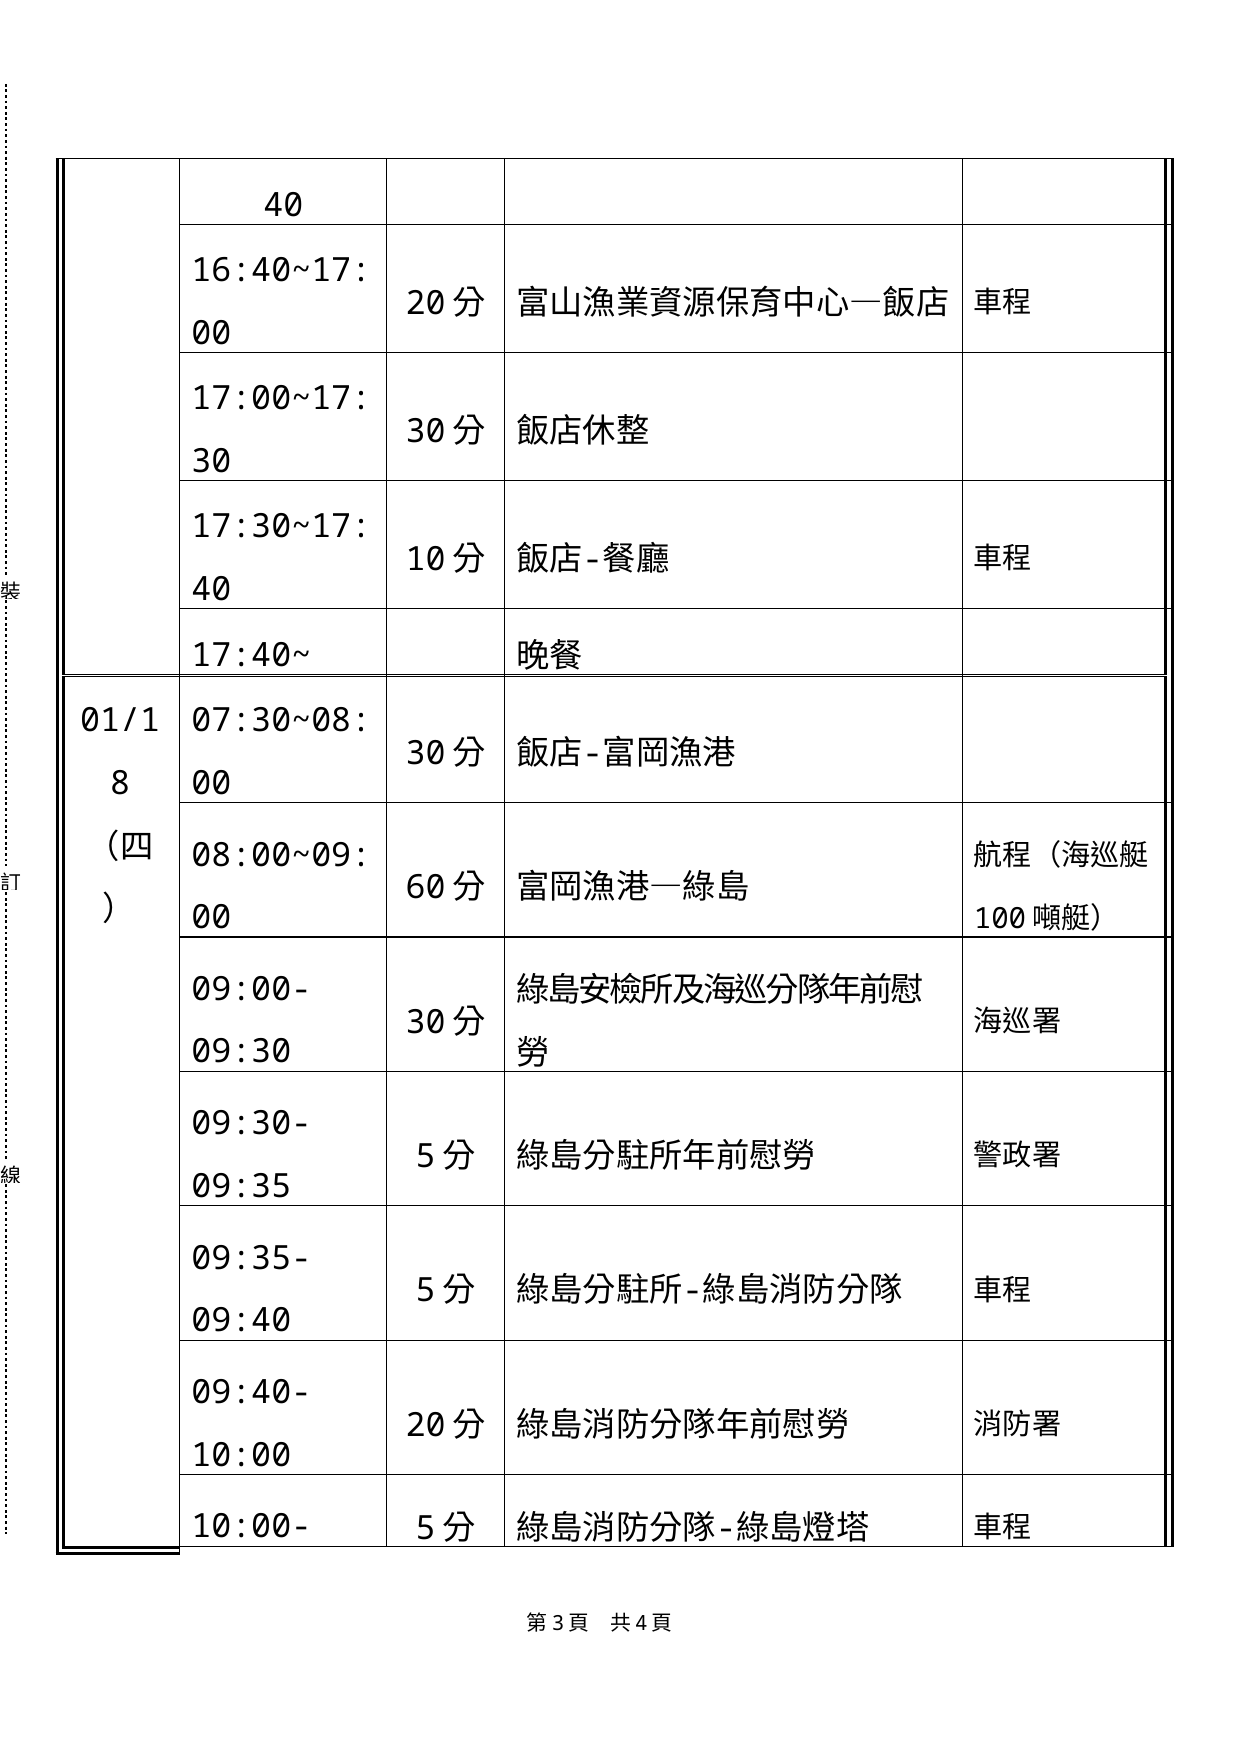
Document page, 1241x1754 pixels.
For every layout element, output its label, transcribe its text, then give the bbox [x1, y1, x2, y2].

table_cell 17:40~ [180, 609, 386, 674]
table_cell 5分 [387, 1475, 504, 1546]
table_cell 車程 [963, 1206, 1164, 1339]
table_cell [963, 353, 1164, 480]
table_cell 30分 [387, 677, 504, 802]
table_cell 綠島分駐所年前慰勞 [505, 1072, 962, 1205]
table_cell 5分 [387, 1206, 504, 1339]
table_cell 60分 [387, 803, 504, 936]
table_cell [65, 159, 179, 674]
table_cell 16:40~17:00 [180, 225, 386, 352]
table_cell 飯店-餐廳 [505, 481, 962, 608]
table_cell 5分 [387, 1072, 504, 1205]
table_cell 綠島分駐所-綠島消防分隊 [505, 1206, 962, 1339]
table_cell 飯店-富岡漁港 [505, 677, 962, 802]
table_cell 警政署 [963, 1072, 1164, 1205]
table_cell 10分 [387, 481, 504, 608]
table_cell [387, 609, 504, 674]
table_cell 09:30-09:35 [180, 1072, 386, 1205]
table_cell 消防署 [963, 1341, 1164, 1474]
table_cell [963, 677, 1164, 802]
table_cell 30分 [387, 353, 504, 480]
table_cell 綠島消防分隊年前慰勞 [505, 1341, 962, 1474]
table_cell 車程 [963, 225, 1164, 352]
table_cell 海巡署 [963, 938, 1164, 1071]
table_cell 17:30~17:40 [180, 481, 386, 608]
table_cell 17:00~17:30 [180, 353, 386, 480]
table_cell 航程（海巡艇100噸艇） [963, 803, 1164, 936]
table_cell 09:00-09:30 [180, 938, 386, 1071]
table_cell 09:40-10:00 [180, 1341, 386, 1474]
table_cell 30分 [387, 938, 504, 1071]
table_cell 10:00- [180, 1475, 386, 1546]
table_cell 晚餐 [505, 609, 962, 674]
table_cell 車程 [963, 481, 1164, 608]
table_cell 20分 [387, 1341, 504, 1474]
table_cell 綠島安檢所及海巡分隊年前慰勞 [505, 938, 962, 1071]
table_cell 20分 [387, 225, 504, 352]
table_cell [387, 159, 504, 224]
table_cell 綠島消防分隊-綠島燈塔 [505, 1475, 962, 1546]
table_cell [505, 159, 962, 224]
table_cell 08:00~09:00 [180, 803, 386, 936]
table_cell 富山漁業資源保育中心—飯店 [505, 225, 962, 352]
table_cell 07:30~08:00 [180, 677, 386, 802]
table_cell 09:35-09:40 [180, 1206, 386, 1339]
table_cell 40 [180, 159, 386, 224]
table_cell 車程 [963, 1475, 1164, 1546]
table_cell [963, 159, 1164, 224]
table_cell 富岡漁港—綠島 [505, 803, 962, 936]
table_cell [963, 609, 1164, 674]
table_cell 飯店休整 [505, 353, 962, 480]
table_cell 01/18 （四） [65, 677, 179, 1546]
